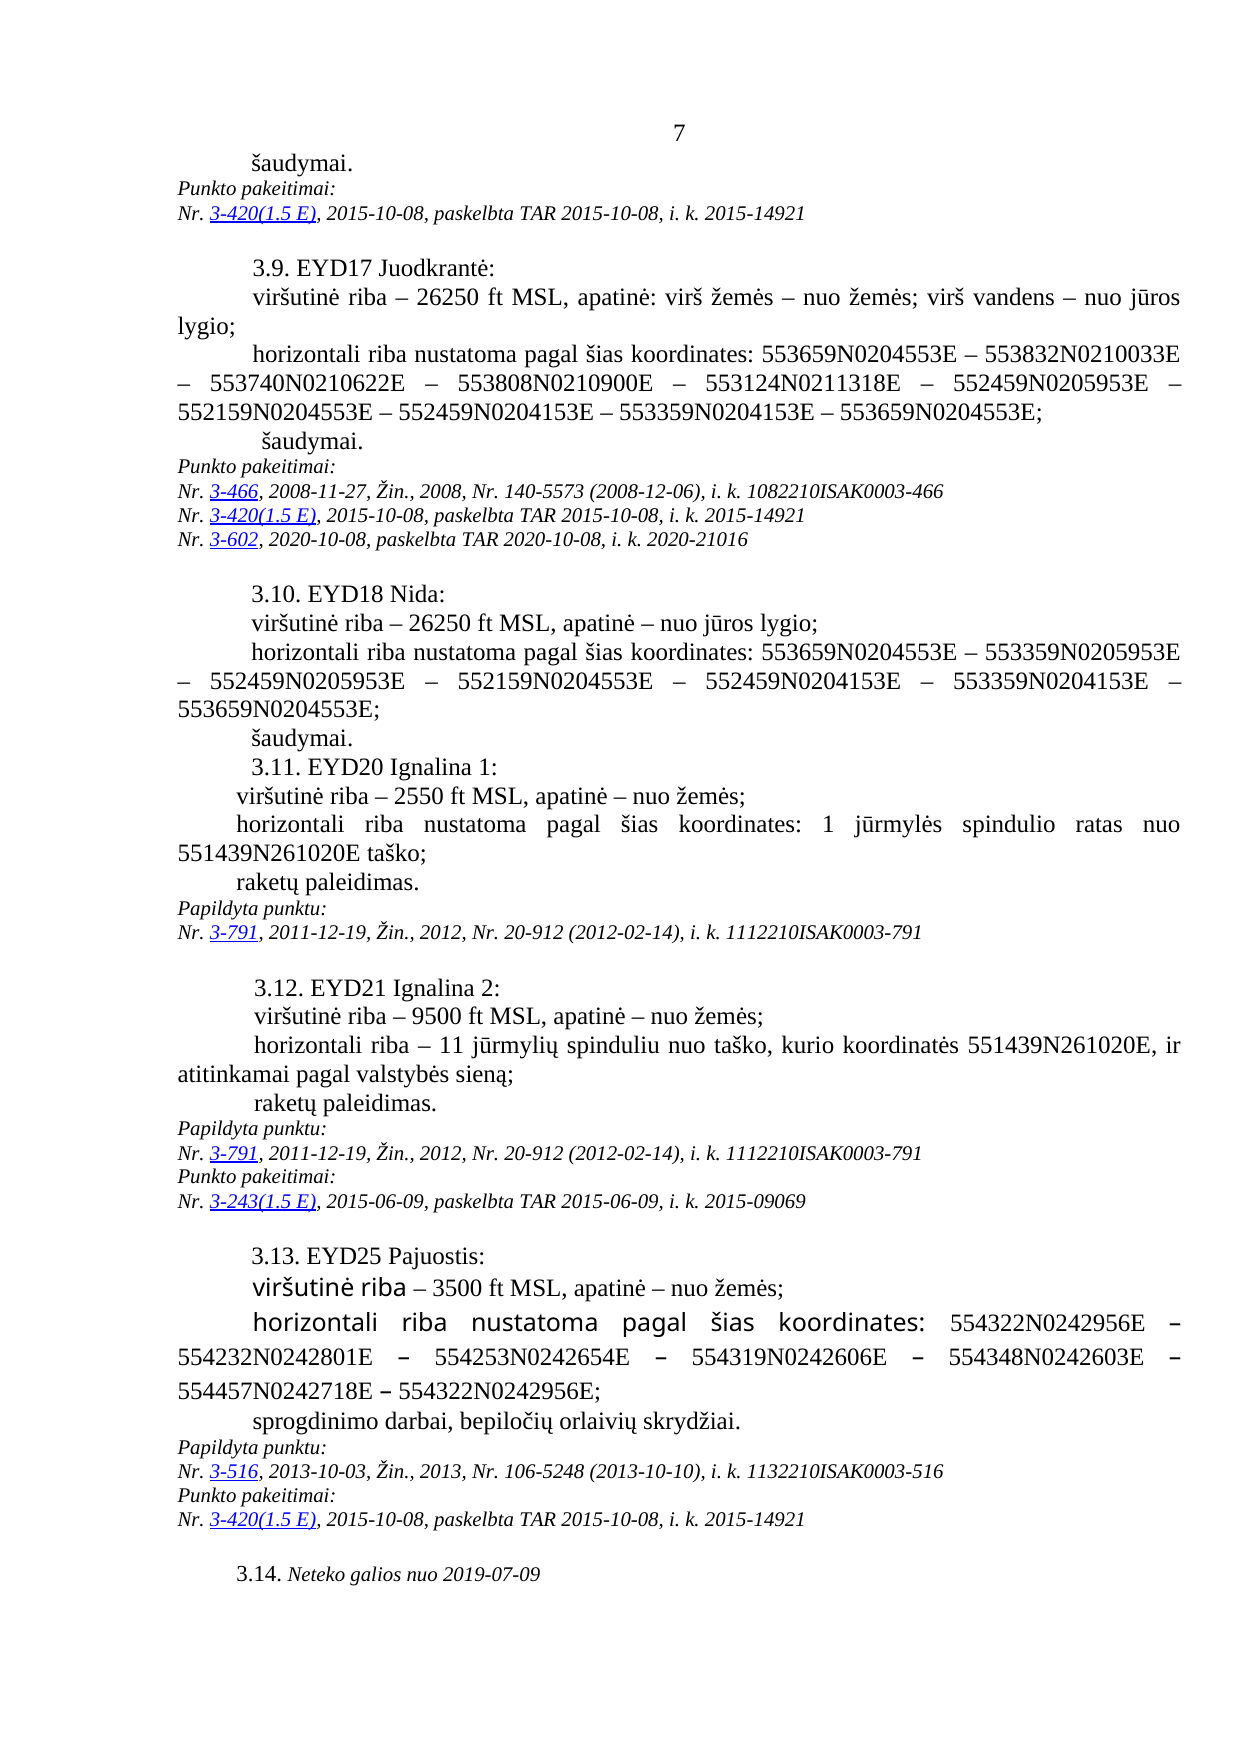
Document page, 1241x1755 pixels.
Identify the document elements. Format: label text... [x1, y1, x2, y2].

text viršutinė riba – 9500 ft MSL, apatinė – nuo žemės; [177, 1001, 1181, 1030]
text 3.9. EYD17 Juodkrantė: [177, 253, 1181, 282]
text horizontali riba nustatoma pagal šias koordinates: 1 jūrmylės spindulio ratas nuo 551439N261020E taško; [177, 809, 1181, 867]
text Nr. 3-420(1.5 E), 2015-10-08, paskelbta TAR 2015-10-08, i. k. 2015-14921 [177, 503, 1181, 527]
text Nr. 3-602, 2020-10-08, paskelbta TAR 2020-10-08, i. k. 2020-21016 [177, 527, 1181, 551]
text šaudymai. [177, 723, 1181, 752]
text šaudymai. [177, 426, 1181, 454]
text Papildyta punktu: [177, 1435, 1181, 1459]
text Punkto pakeitimai: [177, 176, 1181, 200]
text Nr. 3-243(1.5 E), 2015-06-09, paskelbta TAR 2015-06-09, i. k. 2015-09069 [177, 1188, 1181, 1213]
text viršutinė riba – 26250 ft MSL, apatinė: virš žemės – nuo žemės; virš vandens – nuo jūros lygio; [177, 282, 1181, 339]
text Nr. 3-791, 2011-12-19, Žin., 2012, Nr. 20-912 (2012-02-14), i. k. 1112210ISAK0003-791 [177, 920, 1181, 944]
text šaudymai. [177, 148, 1181, 176]
text Papildyta punktu: [177, 1116, 1181, 1140]
text Nr. 3-466, 2008-11-27, Žin., 2008, Nr. 140-5573 (2008-12-06), i. k. 1082210ISAK0003-466 [177, 478, 1181, 503]
text Punkto pakeitimai: [177, 1164, 1181, 1188]
text Nr. 3-420(1.5 E), 2015-10-08, paskelbta TAR 2015-10-08, i. k. 2015-14921 [177, 200, 1181, 224]
text viršutinė riba – 2550 ft MSL, apatinė – nuo žemės; [177, 781, 1181, 809]
text sprogdinimo darbai, bepiločių orlaivių skrydžiai. [177, 1406, 1181, 1435]
text viršutinė riba – 26250 ft MSL, apatinė – nuo jūros lygio; [177, 608, 1181, 637]
text 3.13. EYD25 Pajuostis: [177, 1241, 1181, 1270]
text horizontali riba – 11 jūrmylių spinduliu nuo taško, kurio koordinatės 551439N261020E, ir atitinkamai pagal valstybės sieną; [177, 1030, 1181, 1088]
text Nr. 3-791, 2011-12-19, Žin., 2012, Nr. 20-912 (2012-02-14), i. k. 1112210ISAK0003-791 [177, 1140, 1181, 1164]
text horizontali riba nustatoma pagal šias koordinates: 554322N0242956E – 554232N0242801E – 554253N0242654E – 554319N0242606E – 554348N0242603E – 554457N0242718E – 554322N0242956E; [177, 1304, 1181, 1406]
text horizontali riba nustatoma pagal šias koordinates: 553659N0204553E – 553359N0205953E – 552459N0205953E – 552159N0204553E – 552459N0204153E – 553359N0204153E – 553659N0204553E; [177, 637, 1181, 723]
text Nr. 3-516, 2013-10-03, Žin., 2013, Nr. 106-5248 (2013-10-10), i. k. 1132210ISAK0003-516 [177, 1459, 1181, 1483]
text Punkto pakeitimai: [177, 454, 1181, 478]
text horizontali riba nustatoma pagal šias koordinates: 553659N0204553E – 553832N0210033E – 553740N0210622E – 553808N0210900E – 553124N0211318E – 552459N0205953E – 552159N0204553E – 552459N0204153E – 553359N0204153E – 553659N0204553E; [177, 339, 1181, 426]
text raketų paleidimas. [177, 1088, 1181, 1116]
text Punkto pakeitimai: [177, 1483, 1181, 1507]
text Nr. 3-420(1.5 E), 2015-10-08, paskelbta TAR 2015-10-08, i. k. 2015-14921 [177, 1507, 1181, 1531]
text 3.14. Neteko galios nuo 2019-07-09 [177, 1560, 1181, 1586]
text 3.10. EYD18 Nida: [177, 579, 1181, 608]
text 3.11. EYD20 Ignalina 1: [177, 752, 1181, 781]
text viršutinė riba – 3500 ft MSL, apatinė – nuo žemės; [177, 1270, 1181, 1304]
text Papildyta punktu: [177, 896, 1181, 920]
text 3.12. EYD21 Ignalina 2: [177, 973, 1181, 1001]
text raketų paleidimas. [177, 867, 1181, 896]
